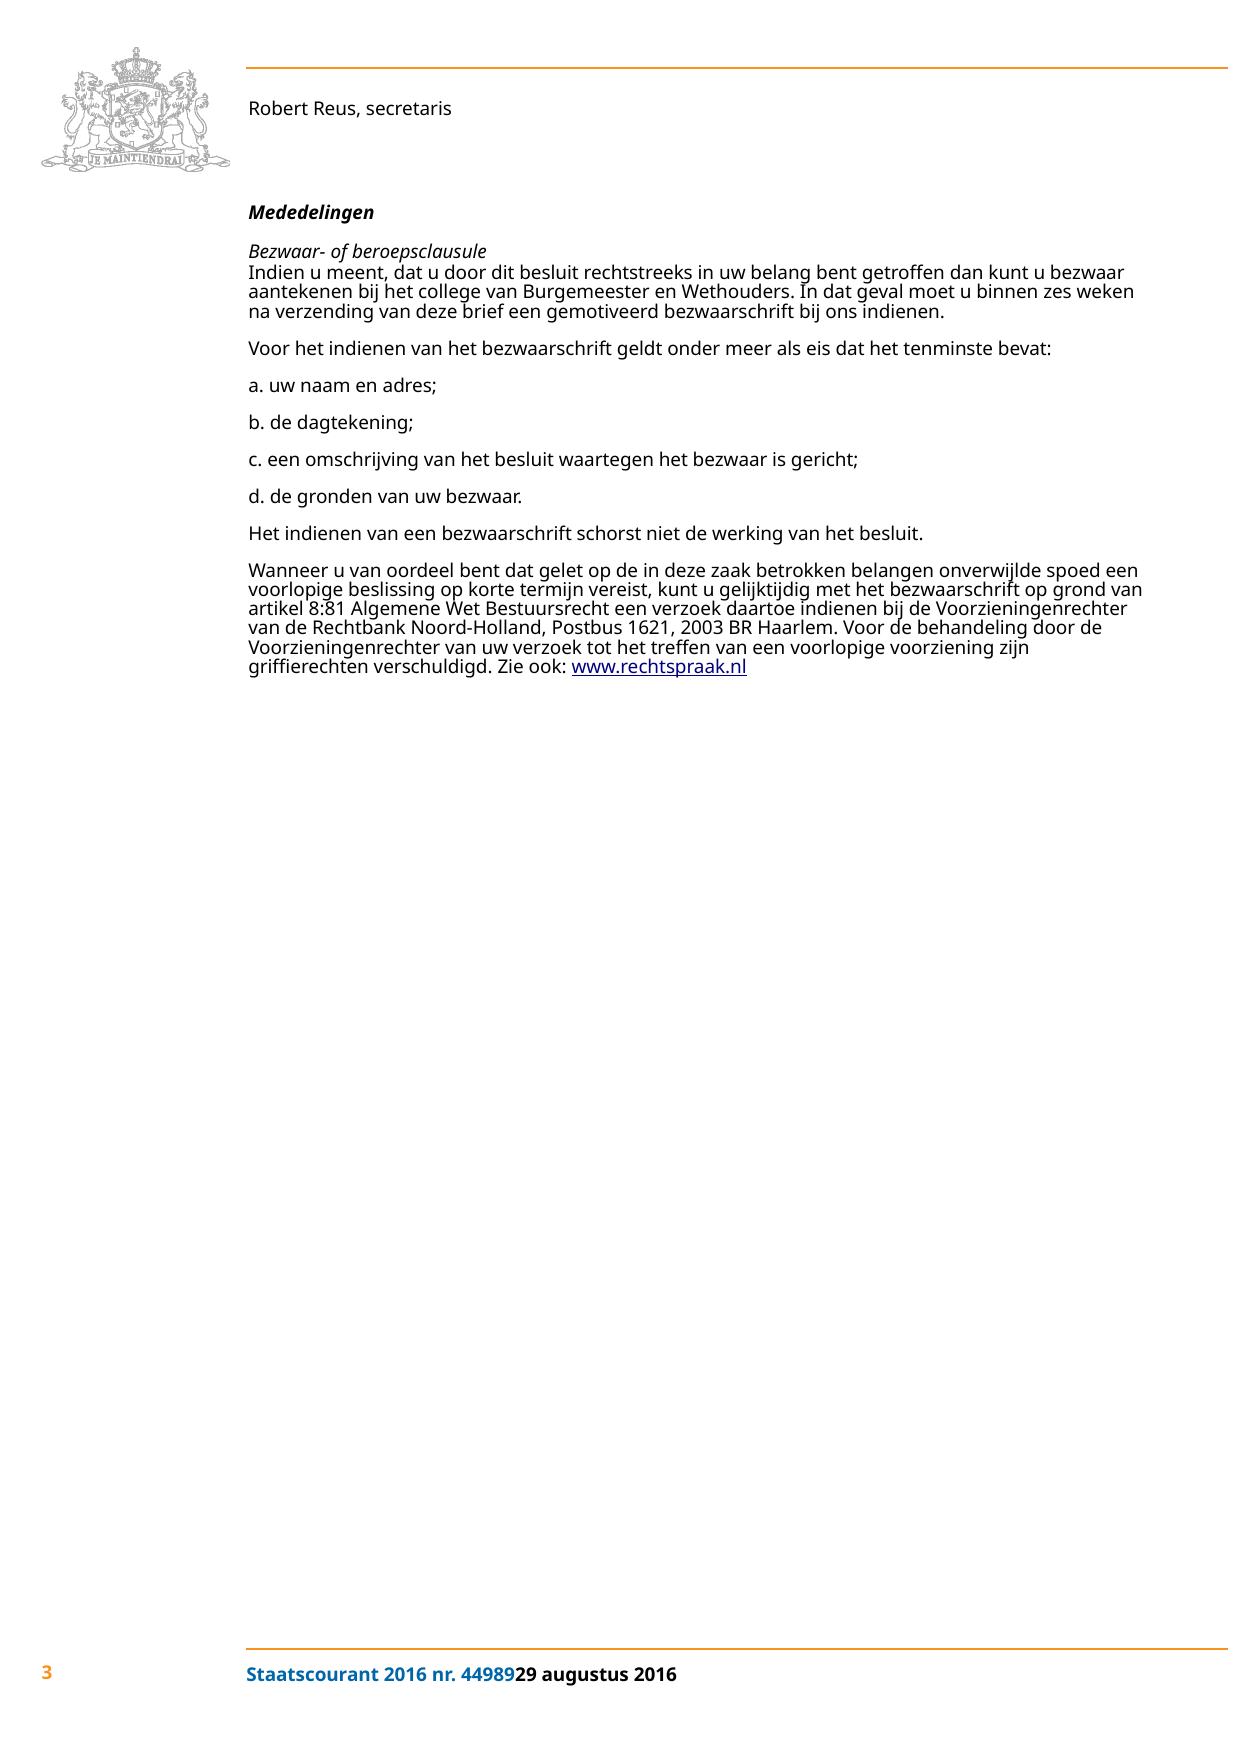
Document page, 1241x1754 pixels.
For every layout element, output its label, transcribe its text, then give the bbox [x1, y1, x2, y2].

text d. de gronden van uw bezwaar. [248, 488, 1152, 507]
text Robert Reus, secretaris [248, 95, 1152, 121]
text b. de dagtekening; [248, 414, 1152, 433]
text Wanneer u van oordeel bent dat gelet op de in deze zaak betrokken belangen onverwijlde spoed een voorlopige beslissing op korte termijn vereist, kunt u gelijktijdig met het bezwaarschrift op grond van artikel 8:81 Algemene Wet Bestuursrecht een verzoek daartoe indienen bij de Voorzieningenrechter van de Rechtbank Noord-Holland, Postbus 1621, 2003 BR Haarlem. Voor de behandeling door de Voorzieningenrechter van uw verzoek tot het treffen van een voorlopige voorziening zijn griffierechten verschuldigd. Zie ook: www.rechtspraak.nl [248, 562, 1152, 677]
picture [41, 47, 231, 172]
text Voor het indienen van het bezwaarschrift geldt onder meer als eis dat het tenminste bevat: [248, 340, 1152, 359]
text Indien u meent, dat u door dit besluit rechtstreeks in uw belang bent getroffen dan kunt u bezwaar aantekenen bij het college van Burgemeester en Wethouders. In dat geval moet u binnen zes weken na verzending van deze brief een gemotiveerd bezwaarschrift bij ons indienen. [248, 264, 1152, 322]
text Het indienen van een bezwaarschrift schorst niet de werking van het besluit. [248, 524, 1152, 544]
text c. een omschrijving van het besluit waartegen het bezwaar is gericht; [248, 451, 1152, 470]
text Bezwaar- of beroepsclausule [248, 238, 1152, 264]
text a. uw naam en adres; [248, 377, 1152, 396]
text Mededelingen [248, 199, 1152, 225]
